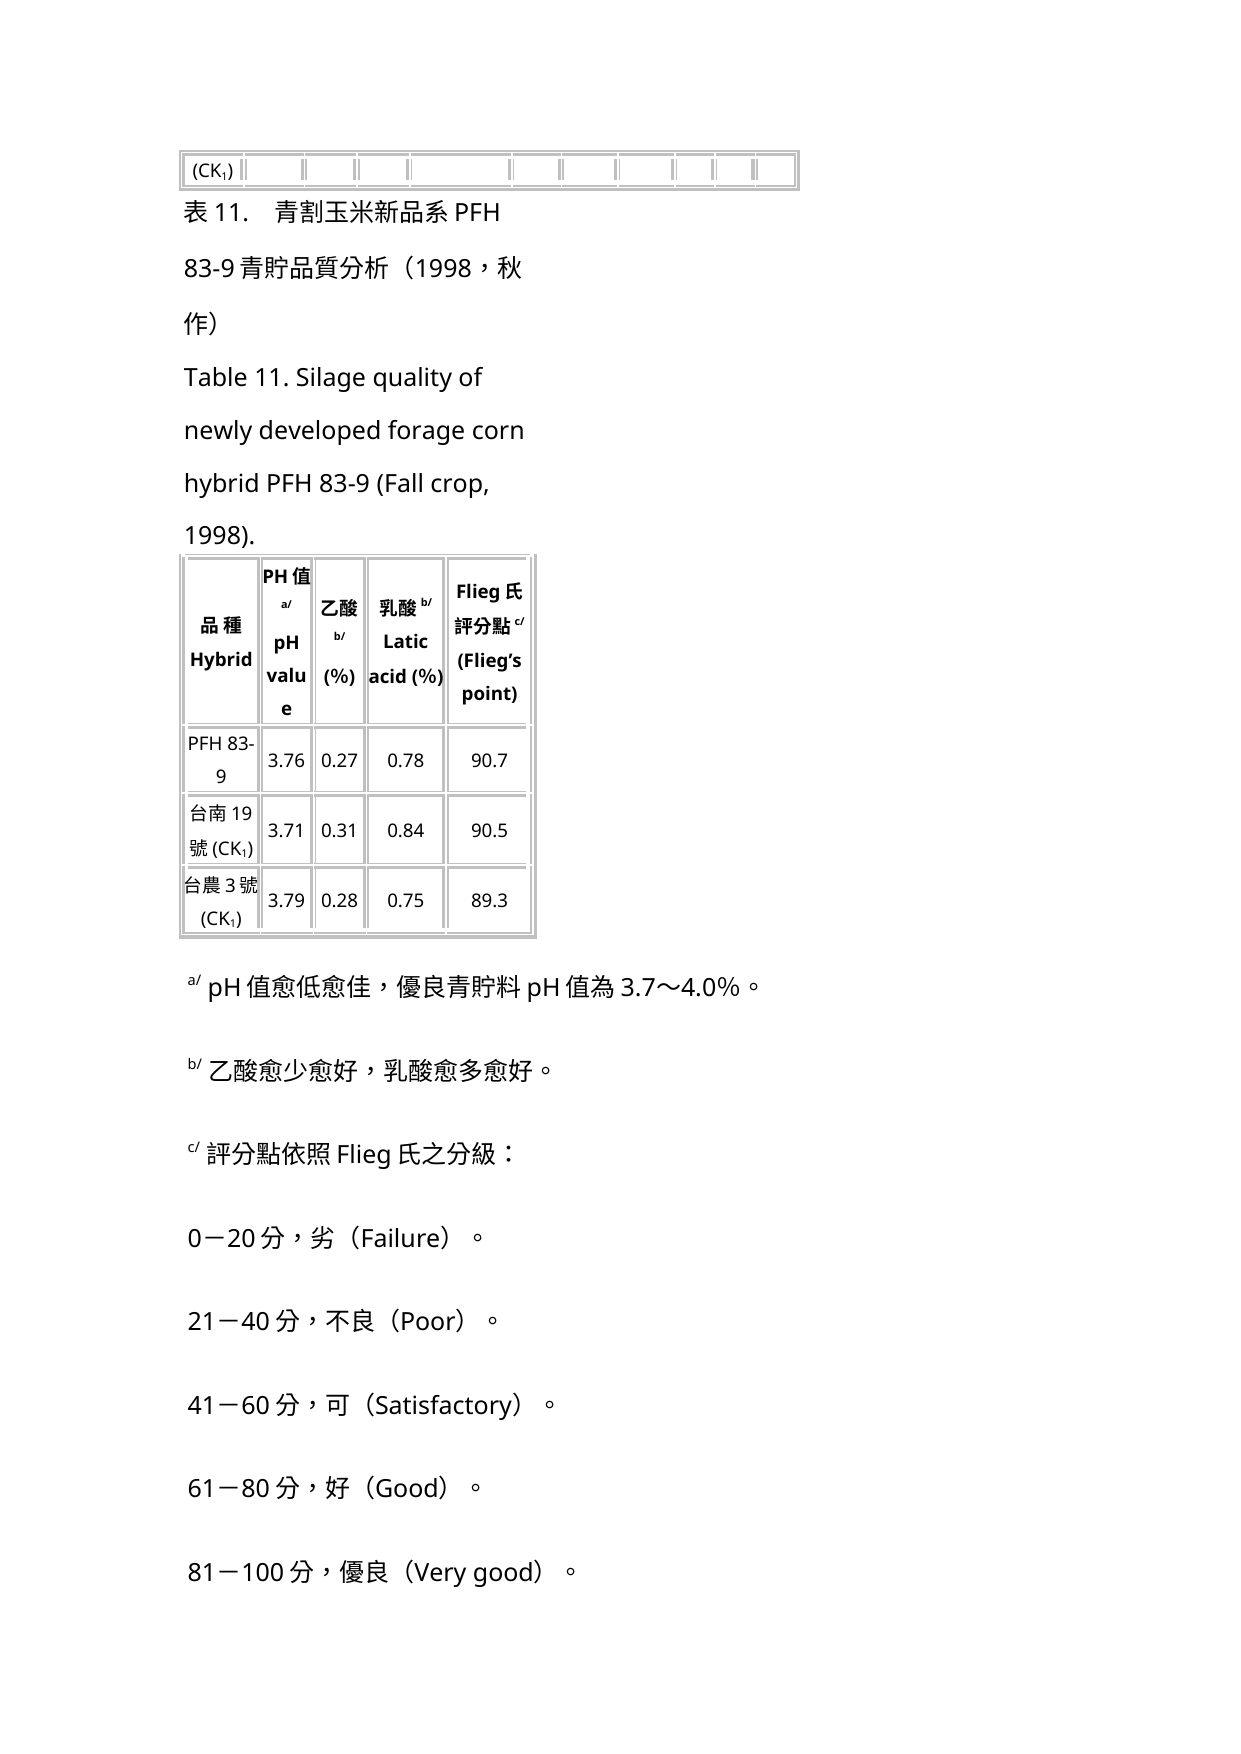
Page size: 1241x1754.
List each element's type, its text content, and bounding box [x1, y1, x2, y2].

table_cell 0.75 [366, 863, 445, 932]
table_cell PH值a/ pH value [263, 560, 310, 723]
table_cell Flieg氏評分點c/ (Flieg’s point) [445, 554, 533, 723]
table_cell PFH 83-9 [182, 723, 260, 791]
table_cell [617, 152, 674, 185]
table_cell [714, 152, 754, 185]
table_cell 品 種 Hybrid [182, 554, 260, 723]
table_cell 0.84 [369, 797, 442, 863]
table_cell 台南19號 (CK1) [182, 791, 260, 863]
table_cell [243, 152, 304, 185]
table_cell [561, 152, 617, 185]
table_cell 乳酸b/ Latic acid (％) [369, 560, 442, 723]
table_cell [304, 152, 356, 185]
table_cell [755, 152, 797, 185]
text a/ pH值愈低愈佳，優良青貯料pH值為3.7～4.0％。 [187, 968, 1053, 1004]
text c/ 評分點依照Flieg氏之分級： [187, 1135, 1053, 1171]
table_cell 0.31 [316, 797, 363, 863]
text 21－40分，不良（Poor）。 [187, 1302, 1053, 1338]
table_cell [511, 152, 561, 185]
table_cell [409, 152, 511, 185]
table_cell 3.76 [263, 729, 310, 791]
table_cell [356, 152, 409, 185]
table_cell 0.28 [313, 863, 366, 932]
text 61－80分，好（Good）。 [187, 1469, 1053, 1505]
text 41－60分，可（Satisfactory）。 [187, 1385, 1053, 1422]
text b/ 乙酸愈少愈好，乳酸愈多愈好。 [187, 1051, 1053, 1087]
table_cell 0.27 [316, 729, 363, 791]
text 0－20分，劣（Failure）。 [187, 1218, 1053, 1254]
table_cell 89.3 [445, 863, 533, 932]
text 81－100分，優良（Very good）。 [187, 1552, 1053, 1589]
table_cell (CK1) [185, 156, 243, 185]
table_cell [674, 152, 714, 185]
table_cell 3.79 [260, 863, 313, 932]
table_cell 0.78 [369, 729, 442, 791]
table_cell 乙酸b/ (％) [316, 560, 363, 723]
table_cell 90.7 [445, 723, 533, 791]
table_cell 台農3號 (CK1) [182, 863, 260, 932]
table_cell 90.5 [445, 791, 533, 863]
table_cell 3.71 [263, 797, 310, 863]
table_header 表11. 青割玉米新品系PFH 83-9青貯品質分析（1998，秋作） Table 11. Silage quality of newly developed forage corn hybrid PFH 83-9 (Fall crop, 1998). [182, 191, 533, 554]
